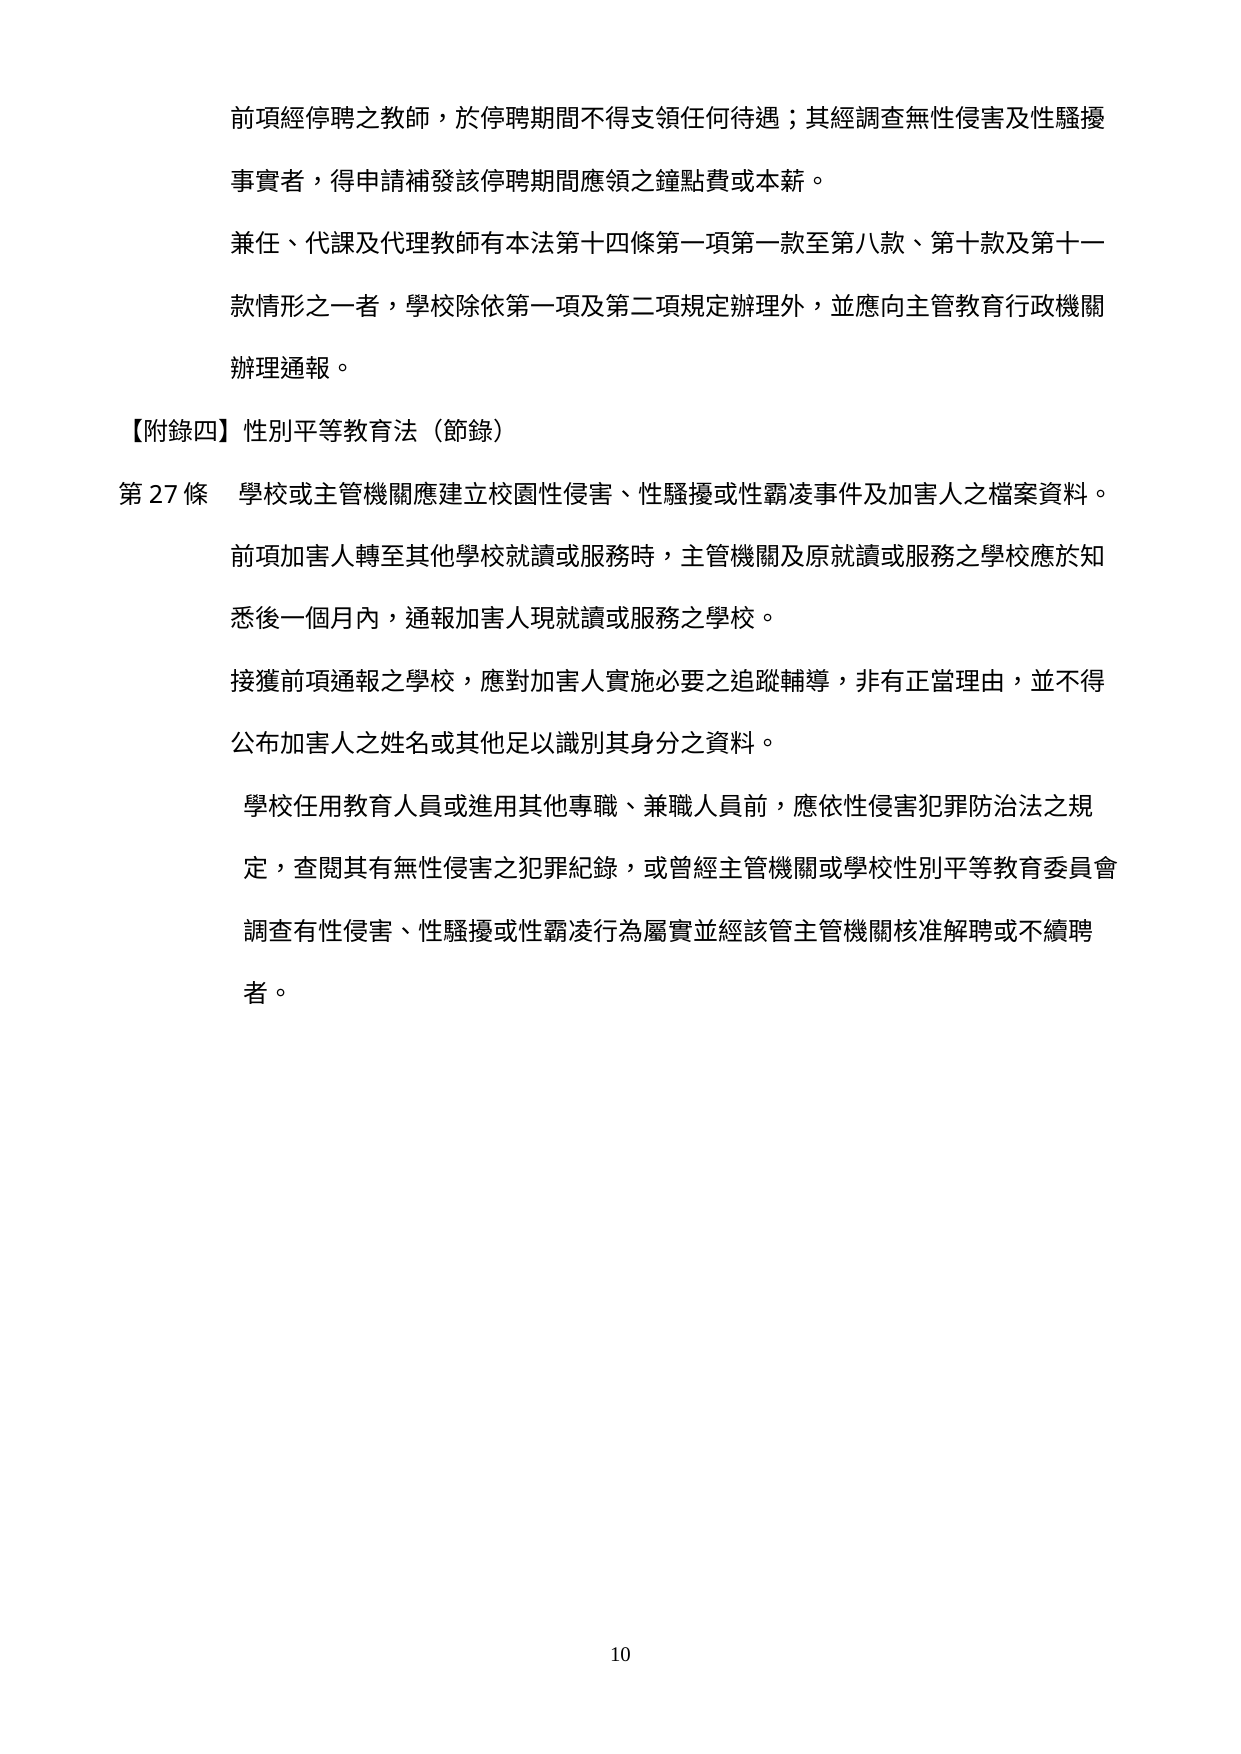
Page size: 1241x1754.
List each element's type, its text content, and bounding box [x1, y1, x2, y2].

text 第27條 學校或主管機關應建立校園性侵害、性騷擾或性霸凌事件及加害人之檔案資料。 [118, 452, 1122, 515]
text 兼任、代課及代理教師有本法第十四條第一項第一款至第八款、第十款及第十一款情形之一者，學校除依第一項及第二項規定辦理外，並應向主管教育行政機關辦理通報。 [231, 202, 1122, 390]
text 【附錄四】性別平等教育法（節錄） [118, 390, 1122, 452]
text 接獲前項通報之學校，應對加害人實施必要之追蹤輔導，非有正當理由，並不得公布加害人之姓名或其他足以識別其身分之資料。 [231, 640, 1122, 765]
text 前項經停聘之教師，於停聘期間不得支領任何待遇；其經調查無性侵害及性騷擾事實者，得申請補發該停聘期間應領之鐘點費或本薪。 [231, 77, 1122, 202]
text 前項加害人轉至其他學校就讀或服務時，主管機關及原就讀或服務之學校應於知悉後一個月內，通報加害人現就讀或服務之學校。 [231, 515, 1122, 640]
text 學校任用教育人員或進用其他專職、兼職人員前，應依性侵害犯罪防治法之規定，查閱其有無性侵害之犯罪紀錄，或曾經主管機關或學校性別平等教育委員會調查有性侵害、性騷擾或性霸凌行為屬實並經該管主管機關核准解聘或不續聘者。 [243, 765, 1122, 1015]
